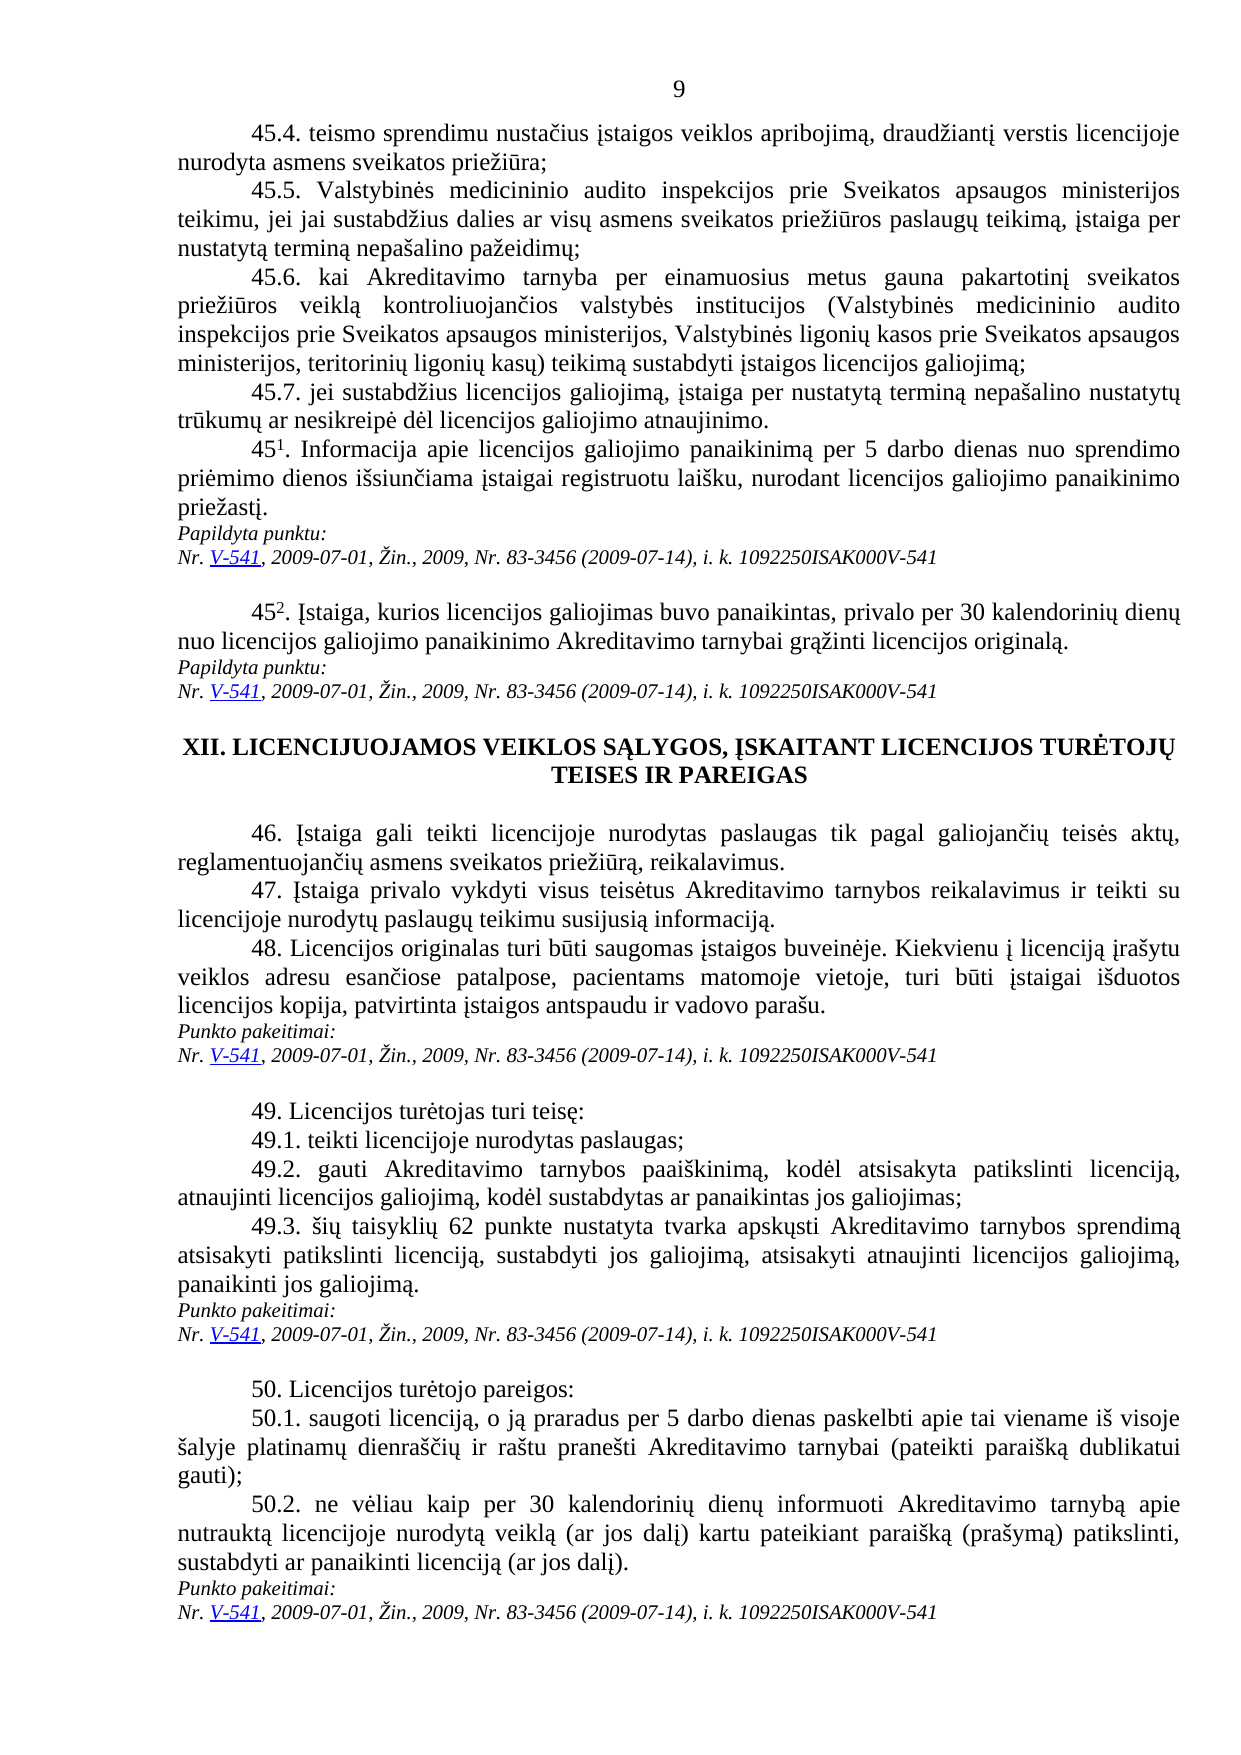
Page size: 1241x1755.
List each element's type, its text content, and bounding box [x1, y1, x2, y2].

text 46. Įstaiga gali teikti licencijoje nurodytas paslaugas tik pagal galiojančių teisės aktų, reglamentuojančių asmens sveikatos priežiūrą, reikalavimus. [177, 818, 1181, 876]
text 452. Įstaiga, kurios licencijos galiojimas buvo panaikintas, privalo per 30 kalendorinių dienų nuo licencijos galiojimo panaikinimo Akreditavimo tarnybai grąžinti licencijos originalą. [177, 597, 1181, 655]
text 45.4. teismo sprendimu nustačius įstaigos veiklos apribojimą, draudžiantį verstis licencijoje nurodyta asmens sveikatos priežiūra; [177, 118, 1181, 176]
text 49.1. teikti licencijoje nurodytas paslaugas; [177, 1125, 1181, 1154]
text 50. Licencijos turėtojo pareigos: [177, 1374, 1181, 1403]
text Papildyta punktu: [177, 521, 1181, 545]
text 50.2. ne vėliau kaip per 30 kalendorinių dienų informuoti Akreditavimo tarnybą apie nutrauktą licencijoje nurodytą veiklą (ar jos dalį) kartu pateikiant paraišką (prašymą) patikslinti, sustabdyti ar panaikinti licenciją (ar jos dalį). [177, 1489, 1181, 1576]
text Papildyta punktu: [177, 655, 1181, 679]
text 45.6. kai Akreditavimo tarnyba per einamuosius metus gauna pakartotinį sveikatos priežiūros veiklą kontroliuojančios valstybės institucijos (Valstybinės medicininio audito inspekcijos prie Sveikatos apsaugos ministerijos, Valstybinės ligonių kasos prie Sveikatos apsaugos ministerijos, teritorinių ligonių kasų) teikimą sustabdyti įstaigos licencijos galiojimą; [177, 262, 1181, 377]
text Nr. V-541, 2009-07-01, Žin., 2009, Nr. 83-3456 (2009-07-14), i. k. 1092250ISAK000V-541 [177, 679, 1181, 703]
text Nr. V-541, 2009-07-01, Žin., 2009, Nr. 83-3456 (2009-07-14), i. k. 1092250ISAK000V-541 [177, 545, 1181, 569]
text 49. Licencijos turėtojas turi teisę: [177, 1096, 1181, 1125]
text 49.2. gauti Akreditavimo tarnybos paaiškinimą, kodėl atsisakyta patikslinti licenciją, atnaujinti licencijos galiojimą, kodėl sustabdytas ar panaikintas jos galiojimas; [177, 1154, 1181, 1211]
text Nr. V-541, 2009-07-01, Žin., 2009, Nr. 83-3456 (2009-07-14), i. k. 1092250ISAK000V-541 [177, 1043, 1181, 1067]
text 45.7. jei sustabdžius licencijos galiojimą, įstaiga per nustatytą terminą nepašalino nustatytų trūkumų ar nesikreipė dėl licencijos galiojimo atnaujinimo. [177, 377, 1181, 434]
text 45.5. Valstybinės medicininio audito inspekcijos prie Sveikatos apsaugos ministerijos teikimu, jei jai sustabdžius dalies ar visų asmens sveikatos priežiūros paslaugų teikimą, įstaiga per nustatytą terminą nepašalino pažeidimų; [177, 176, 1181, 262]
text XII. LICENCIJUOJAMOS VEIKLOS SĄLYGOS, ĮSKAITANT LICENCIJOS TURĖTOJŲ TEISES IR PAREIGAS [177, 732, 1181, 789]
text 49.3. šių taisyklių 62 punkte nustatyta tvarka apskųsti Akreditavimo tarnybos sprendimą atsisakyti patikslinti licenciją, sustabdyti jos galiojimą, atsisakyti atnaujinti licencijos galiojimą, panaikinti jos galiojimą. [177, 1211, 1181, 1297]
text Punkto pakeitimai: [177, 1297, 1181, 1322]
text 48. Licencijos originalas turi būti saugomas įstaigos buveinėje. Kiekvienu į licenciją įrašytu veiklos adresu esančiose patalpose, pacientams matomoje vietoje, turi būti įstaigai išduotos licencijos kopija, patvirtinta įstaigos antspaudu ir vadovo parašu. [177, 933, 1181, 1019]
text Nr. V-541, 2009-07-01, Žin., 2009, Nr. 83-3456 (2009-07-14), i. k. 1092250ISAK000V-541 [177, 1322, 1181, 1346]
text Punkto pakeitimai: [177, 1576, 1181, 1600]
text 50.1. saugoti licenciją, o ją praradus per 5 darbo dienas paskelbti apie tai viename iš visoje šalyje platinamų dienraščių ir raštu pranešti Akreditavimo tarnybai (pateikti paraišką dublikatui gauti); [177, 1403, 1181, 1489]
text Punkto pakeitimai: [177, 1019, 1181, 1043]
text 47. Įstaiga privalo vykdyti visus teisėtus Akreditavimo tarnybos reikalavimus ir teikti su licencijoje nurodytų paslaugų teikimu susijusią informaciją. [177, 876, 1181, 933]
text 451. Informacija apie licencijos galiojimo panaikinimą per 5 darbo dienas nuo sprendimo priėmimo dienos išsiunčiama įstaigai registruotu laišku, nurodant licencijos galiojimo panaikinimo priežastį. [177, 434, 1181, 521]
text Nr. V-541, 2009-07-01, Žin., 2009, Nr. 83-3456 (2009-07-14), i. k. 1092250ISAK000V-541 [177, 1600, 1181, 1624]
